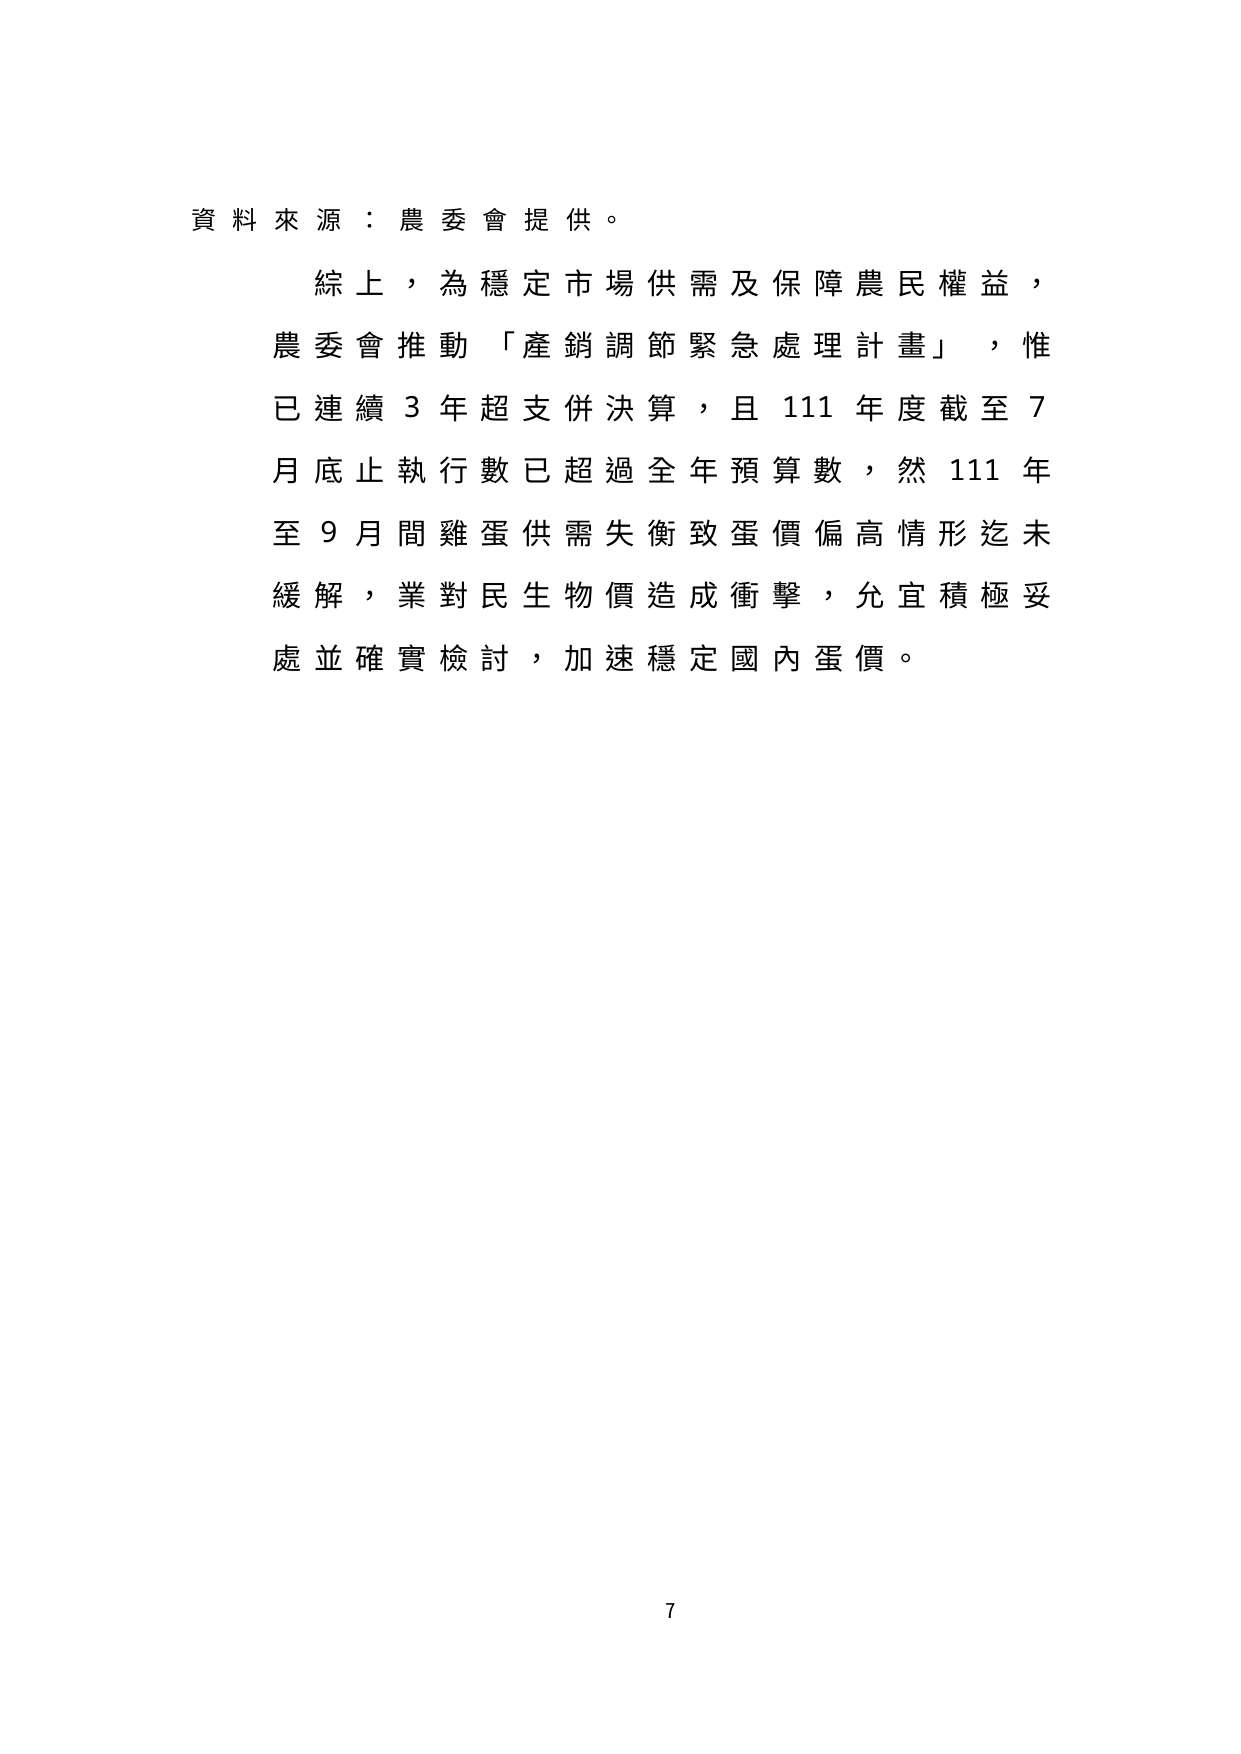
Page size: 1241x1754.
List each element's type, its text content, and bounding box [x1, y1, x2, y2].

text 資料來源：農委會提供。 [183, 177, 1058, 240]
text 綜上，為穩定市場供需及保障農民權益，農委會推動「產銷調節緊急處理計畫」，惟已連續3年超支併決算，且111年度截至7月底止執行數已超過全年預算數，然111年至9月間雞蛋供需失衡致蛋價偏高情形迄未緩解，業對民生物價造成衝擊，允宜積極妥處並確實檢討，加速穩定國內蛋價。 [242, 240, 1058, 677]
